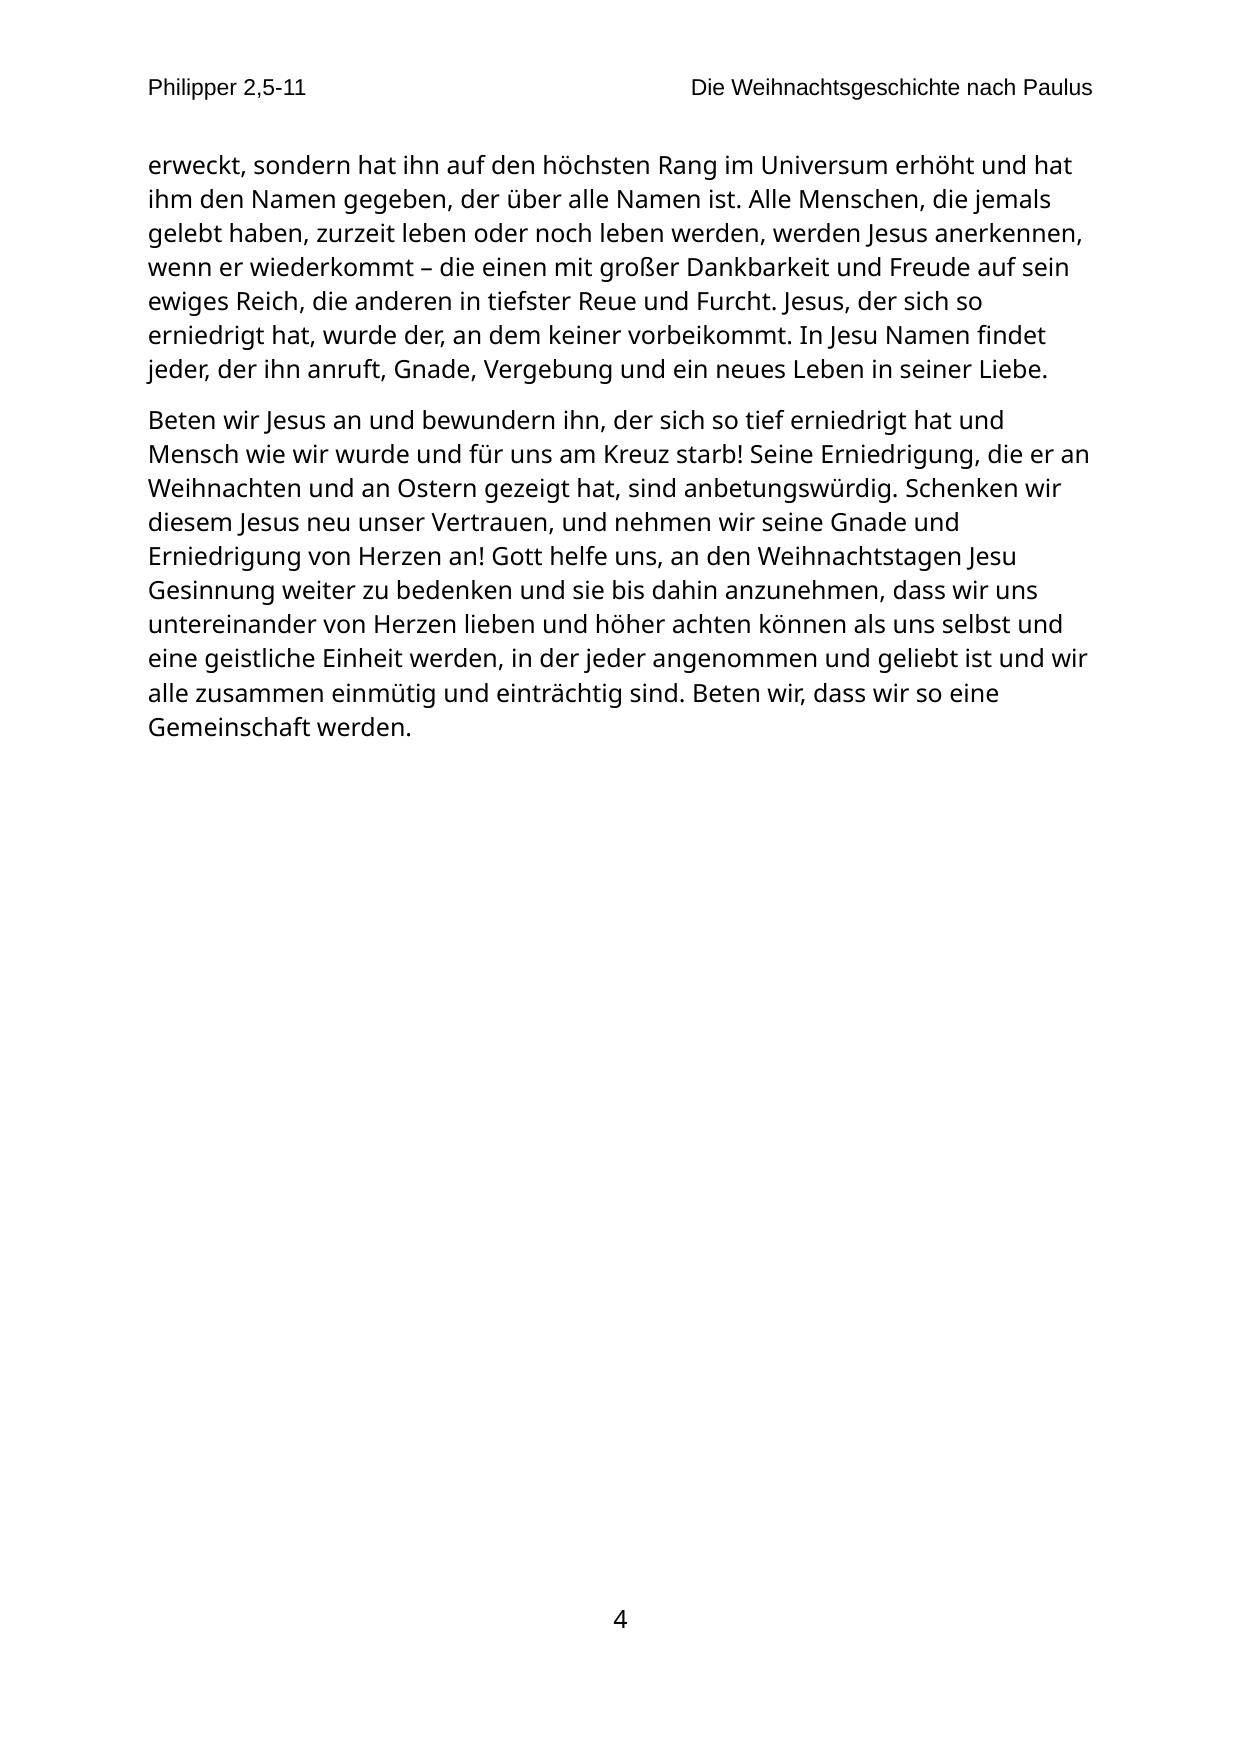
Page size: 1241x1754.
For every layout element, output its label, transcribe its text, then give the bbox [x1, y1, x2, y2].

text erweckt, sondern hat ihn auf den höchsten Rang im Universum erhöht und hat ihm den Namen gegeben, der über alle Namen ist. Alle Menschen, die jemals gelebt haben, zurzeit leben oder noch leben werden, werden Jesus anerkennen, wenn er wiederkommt – die einen mit großer Dankbarkeit und Freude auf sein ewiges Reich, die anderen in tiefster Reue und Furcht. Jesus, der sich so erniedrigt hat, wurde der, an dem keiner vorbeikommt. In Jesu Namen findet jeder, der ihn anruft, Gnade, Vergebung und ein neues Leben in seiner Liebe. [148, 148, 1093, 386]
text Beten wir Jesus an und bewundern ihn, der sich so tief erniedrigt hat und Mensch wie wir wurde und für uns am Kreuz starb! Seine Erniedrigung, die er an Weihnachten und an Ostern gezeigt hat, sind anbetungswürdig. Schenken wir diesem Jesus neu unser Vertrauen, und nehmen wir seine Gnade und Erniedrigung von Herzen an! Gott helfe uns, an den Weihnachtstagen Jesu Gesinnung weiter zu bedenken und sie bis dahin anzunehmen, dass wir uns untereinander von Herzen lieben und höher achten können als uns selbst und eine geistliche Einheit werden, in der jeder angenommen und geliebt ist und wir alle zusammen einmütig und einträchtig sind. Beten wir, dass wir so eine Gemeinschaft werden. [148, 403, 1093, 743]
